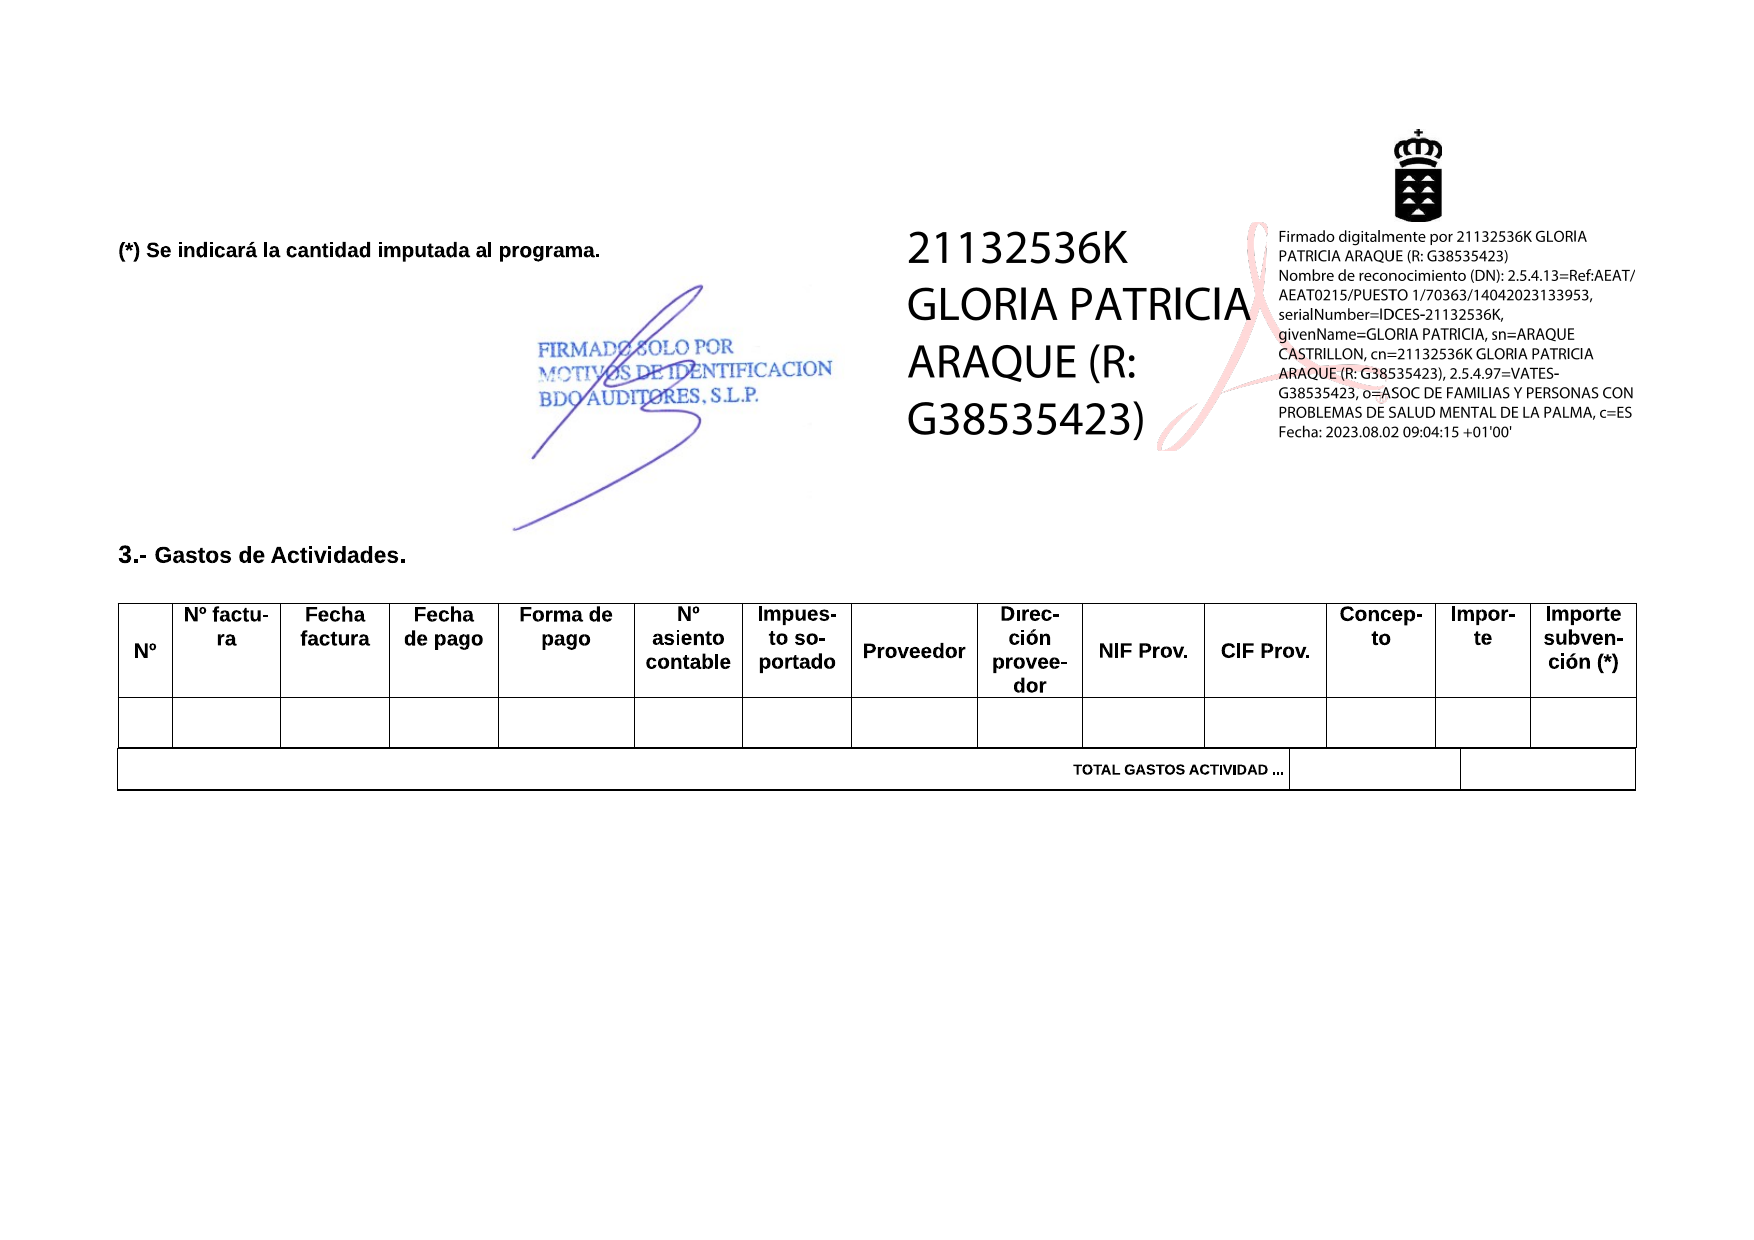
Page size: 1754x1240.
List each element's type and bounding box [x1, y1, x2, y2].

table_header [1436, 604, 1530, 697]
table_cell [281, 698, 389, 747]
table_cell [1205, 698, 1326, 747]
table_cell [978, 698, 1082, 747]
table_cell [119, 698, 172, 747]
table_cell [1083, 698, 1204, 747]
table_header [390, 604, 498, 697]
table_cell [1436, 698, 1530, 747]
table_header [173, 604, 280, 697]
table_header [743, 604, 851, 697]
table_header [281, 604, 389, 697]
table_header [1205, 604, 1326, 697]
table_header [1083, 604, 1204, 697]
table_header [978, 604, 1082, 697]
table_header [1531, 604, 1636, 697]
table_header [635, 604, 742, 697]
table_cell [743, 698, 851, 747]
table_cell [499, 698, 634, 747]
table_cell [173, 698, 280, 747]
table_header [1327, 604, 1435, 697]
table_header [119, 604, 172, 697]
table_cell [1327, 698, 1435, 747]
table_cell [635, 698, 742, 747]
table_header [499, 604, 634, 697]
table_cell [852, 698, 977, 747]
table_cell [1531, 698, 1636, 747]
table_header [852, 604, 977, 697]
table_cell [390, 698, 498, 747]
